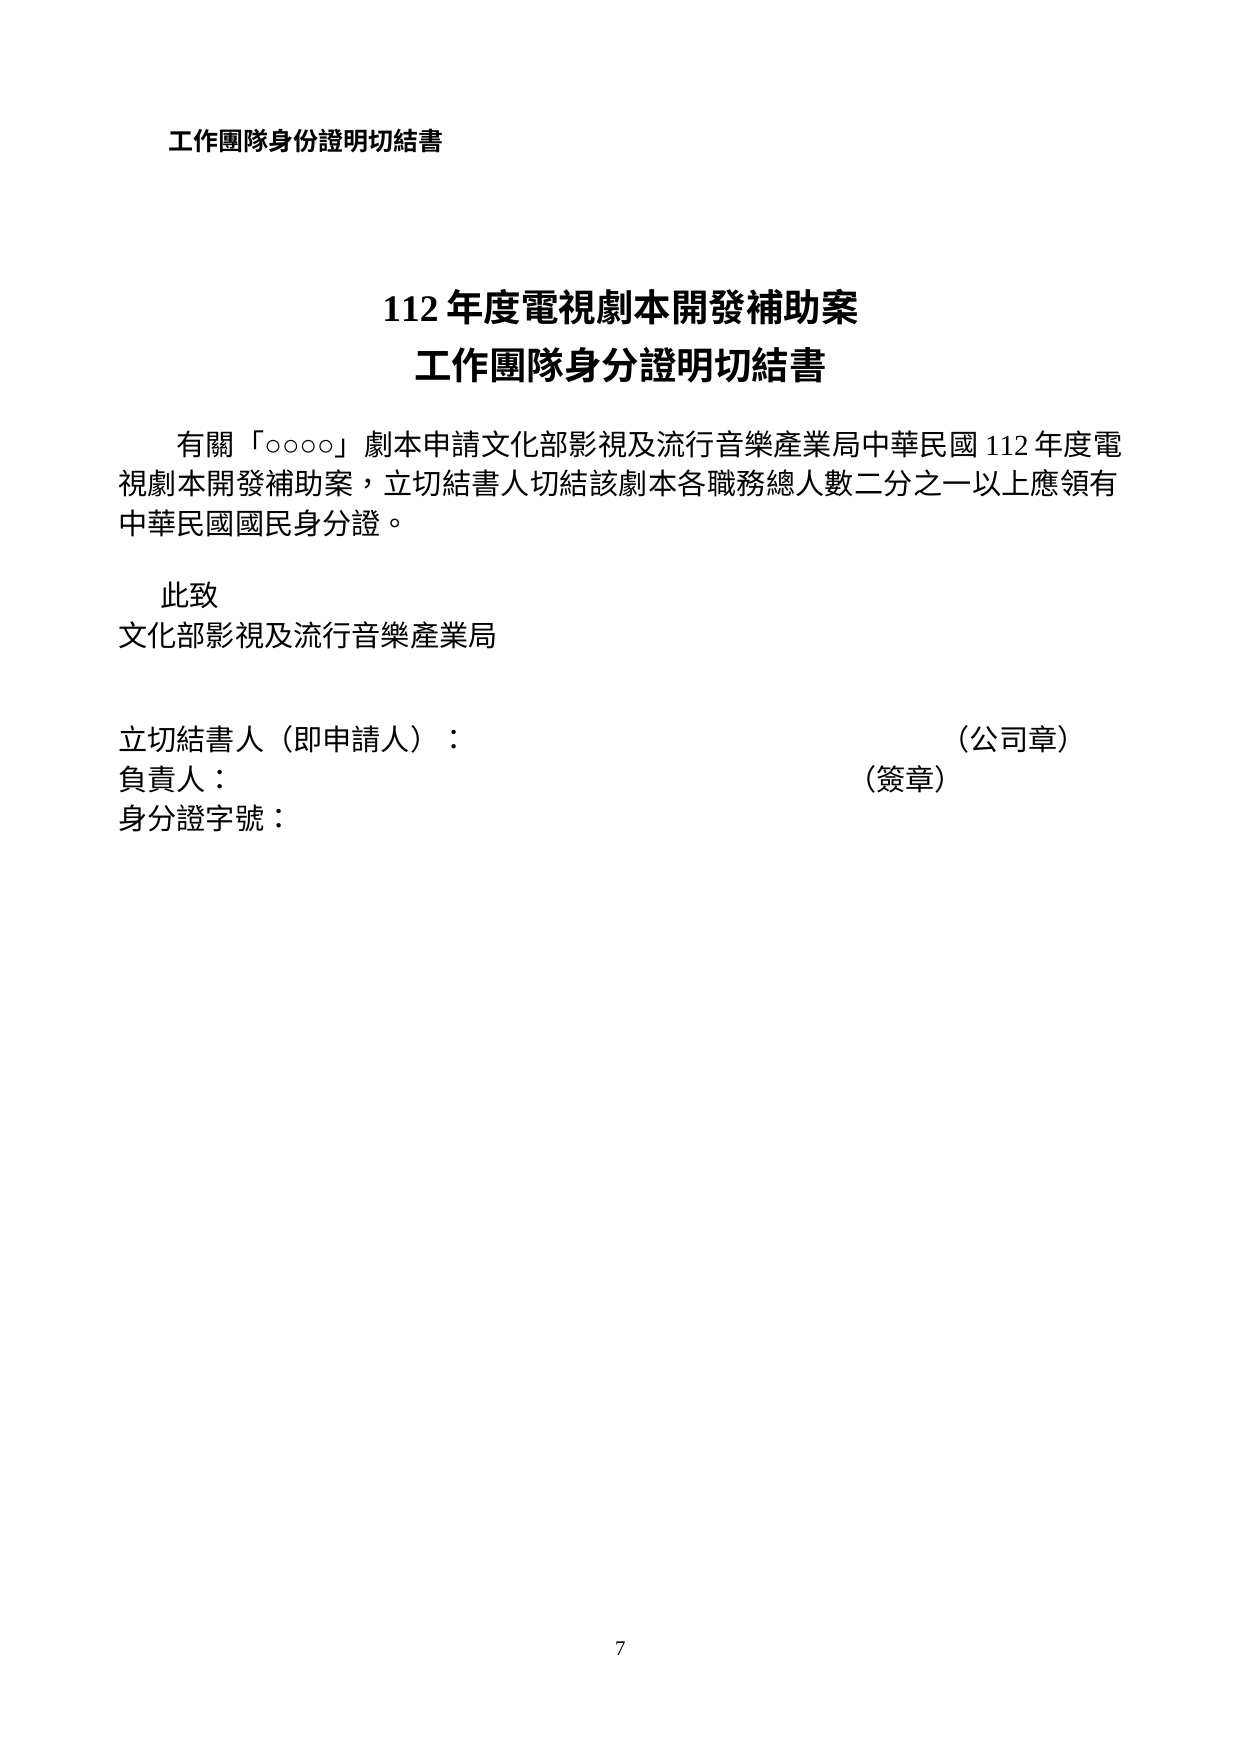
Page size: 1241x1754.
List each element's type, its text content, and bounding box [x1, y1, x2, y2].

text 此致 [160, 575, 1122, 615]
text 立切結書人（即申請人）： （公司章） [118, 719, 1122, 759]
text 工作團隊身分證明切結書 [118, 333, 1122, 391]
text 文化部影視及流行音樂產業局 [118, 615, 1122, 654]
text 有關「○○○○」劇本申請文化部影視及流行音樂產業局中華民國112年度電視劇本開發補助案，立切結書人切結該劇本各職務總人數二分之一以上應領有中華民國國民身分證。 [118, 424, 1122, 543]
subtitle 工作團隊身份證明切結書 [118, 124, 1122, 158]
text 身分證字號： [118, 798, 1122, 838]
text 112年度電視劇本開發補助案 [118, 275, 1122, 333]
text 負責人： （簽章） [118, 759, 1122, 798]
